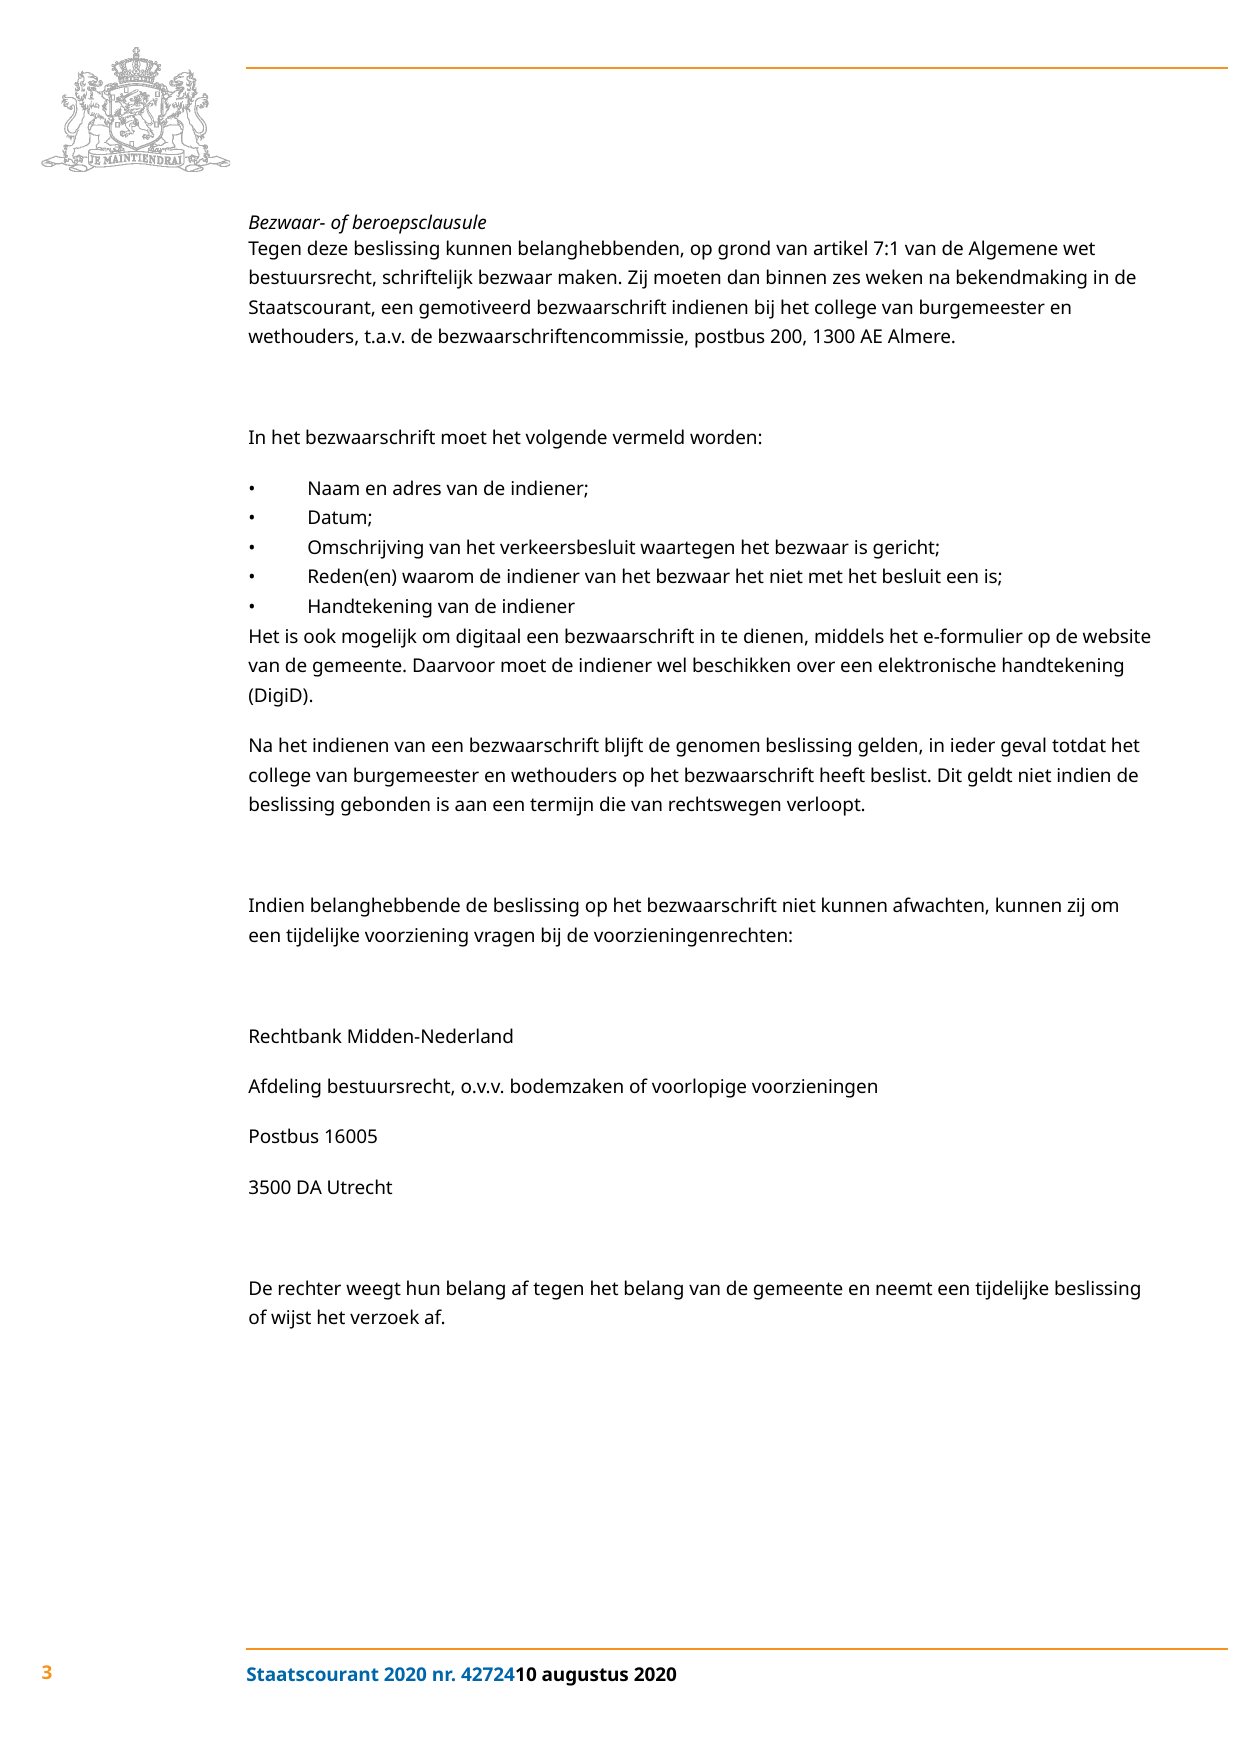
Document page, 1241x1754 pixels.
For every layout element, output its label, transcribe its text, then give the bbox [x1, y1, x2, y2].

text Na het indienen van een bezwaarschrift blijft de genomen beslissing gelden, in ieder geval totdat het college van burgemeester en wethouders op het bezwaarschrift heeft beslist. Dit geldt niet indien de beslissing gebonden is aan een termijn die van rechtswegen verloopt. [248, 732, 1152, 817]
picture [41, 47, 231, 172]
list Handtekening van de indiener [248, 593, 1152, 619]
text Rechtbank Midden-Nederland [248, 1023, 1152, 1048]
list Naam en adres van de indiener; [248, 475, 1152, 501]
text 3500 DA Utrecht [248, 1174, 1152, 1200]
list Omschrijving van het verkeersbesluit waartegen het bezwaar is gericht; [248, 534, 1152, 560]
text De rechter weegt hun belang af tegen het belang van de gemeente en neemt een tijdelijke beslissing of wijst het verzoek af. [248, 1275, 1152, 1330]
list Reden(en) waarom de indiener van het bezwaar het niet met het besluit een is; [248, 564, 1152, 589]
text Het is ook mogelijk om digitaal een bezwaarschrift in te dienen, middels het e-formulier op de website van de gemeente. Daarvoor moet de indiener wel beschikken over een elektronische handtekening (DigiD). [248, 623, 1152, 708]
text Indien belanghebbende de beslissing op het bezwaarschrift niet kunnen afwachten, kunnen zij om een tijdelijke voorziening vragen bij de voorzieningenrechten: [248, 892, 1152, 948]
text Bezwaar- of beroepsclausule [248, 209, 1152, 235]
list Datum; [248, 504, 1152, 530]
text Tegen deze beslissing kunnen belanghebbenden, op grond van artikel 7:1 van de Algemene wet bestuursrecht, schriftelijk bezwaar maken. Zij moeten dan binnen zes weken na bekendmaking in de Staatscourant, een gemotiveerd bezwaarschrift indienen bij het college van burgemeester en wethouders, t.a.v. de bezwaarschriftencommissie, postbus 200, 1300 AE Almere. [248, 235, 1152, 349]
text In het bezwaarschrift moet het volgende vermeld worden: [248, 424, 1152, 450]
text Afdeling bestuursrecht, o.v.v. bodemzaken of voorlopige voorzieningen [248, 1073, 1152, 1099]
text Postbus 16005 [248, 1124, 1152, 1149]
